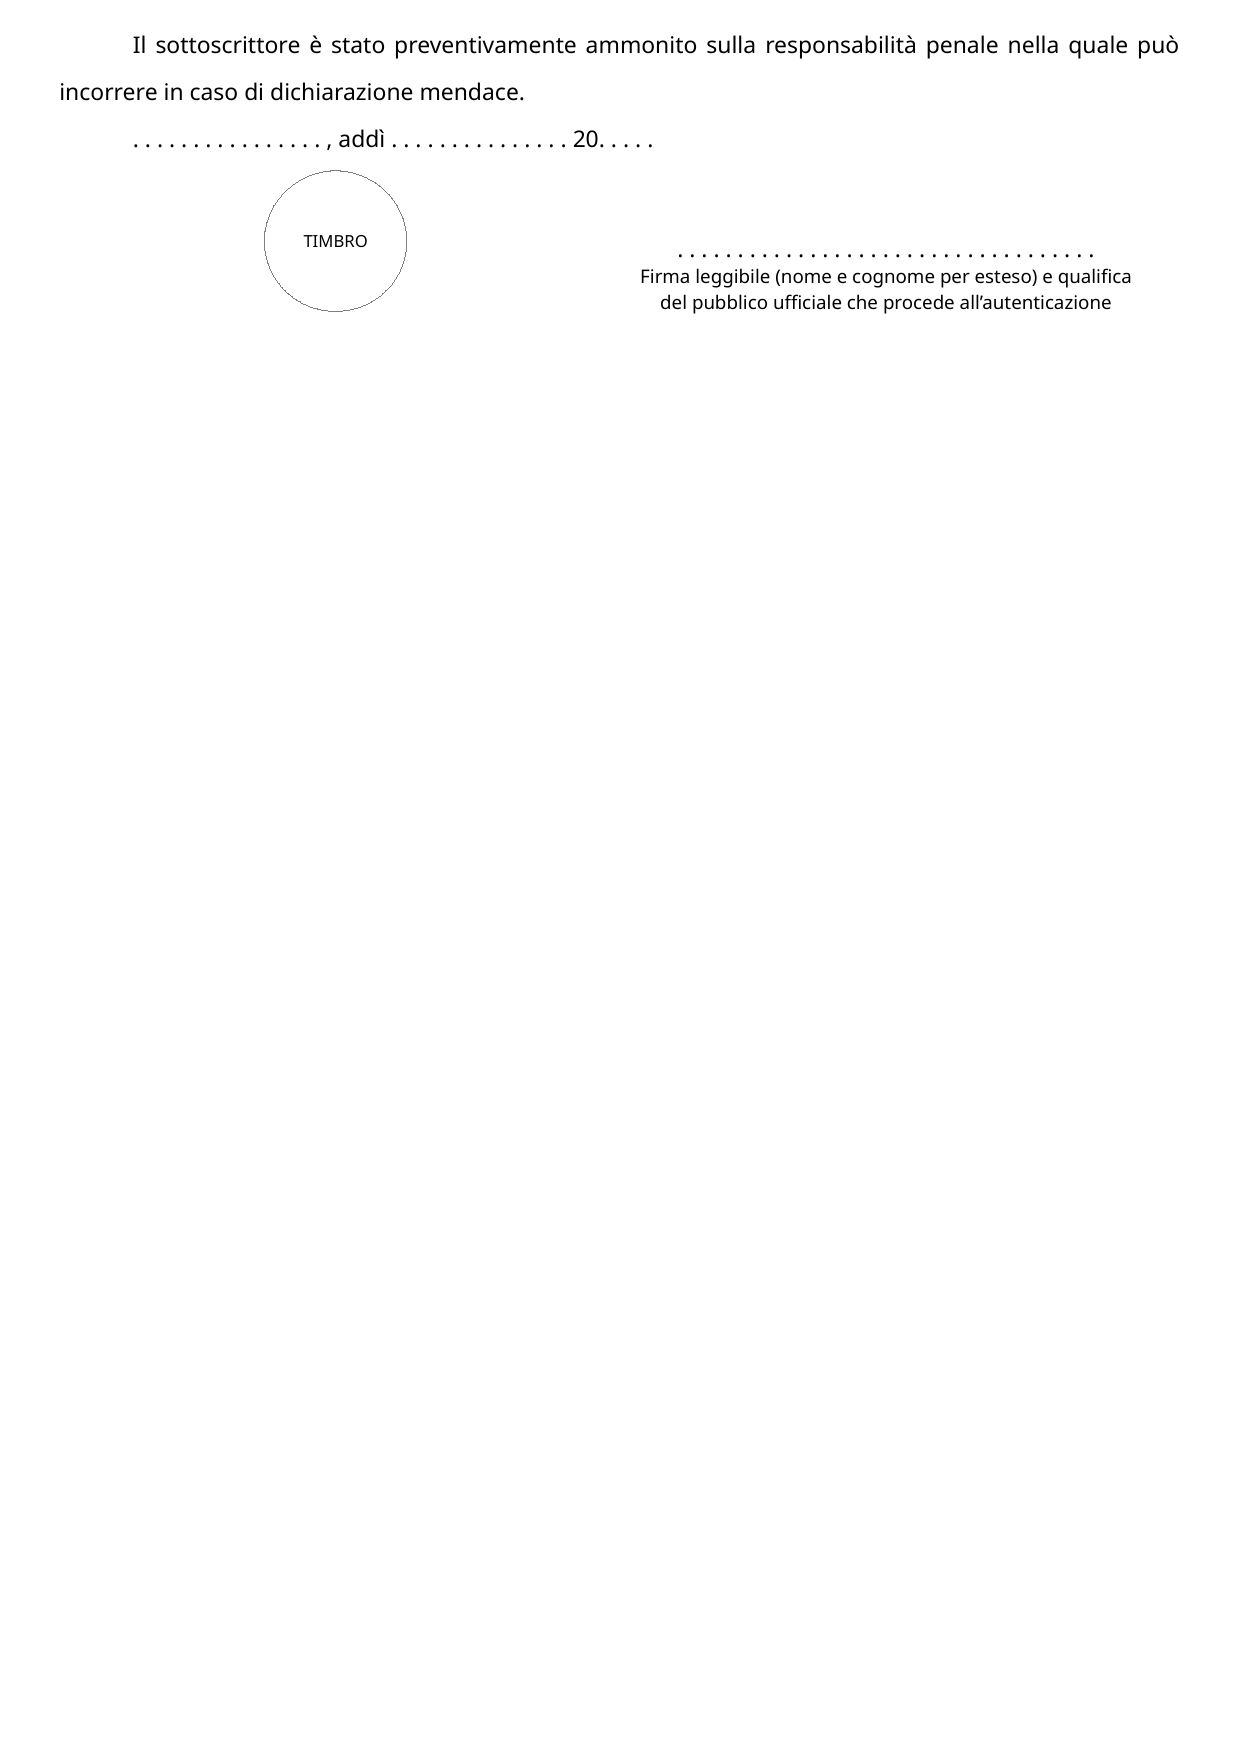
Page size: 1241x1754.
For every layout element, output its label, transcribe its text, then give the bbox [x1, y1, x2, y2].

text Firma leggibile (nome e cognome per esteso) e qualifica [591, 264, 1181, 289]
text . . . . . . . . . . . . . . . . . . . . . . . . . . . . . . . . . . . [591, 233, 1181, 264]
text del pubblico ufficiale che procede all’autenticazione [591, 289, 1181, 315]
text Il sottoscrittore è stato preventivamente ammonito sulla responsabilità penale nella quale può incorrere in caso di dichiarazione mendace. [59, 29, 1181, 108]
text . . . . . . . . . . . . . . . . , addì . . . . . . . . . . . . . . . 20. . . . . [59, 123, 1181, 154]
